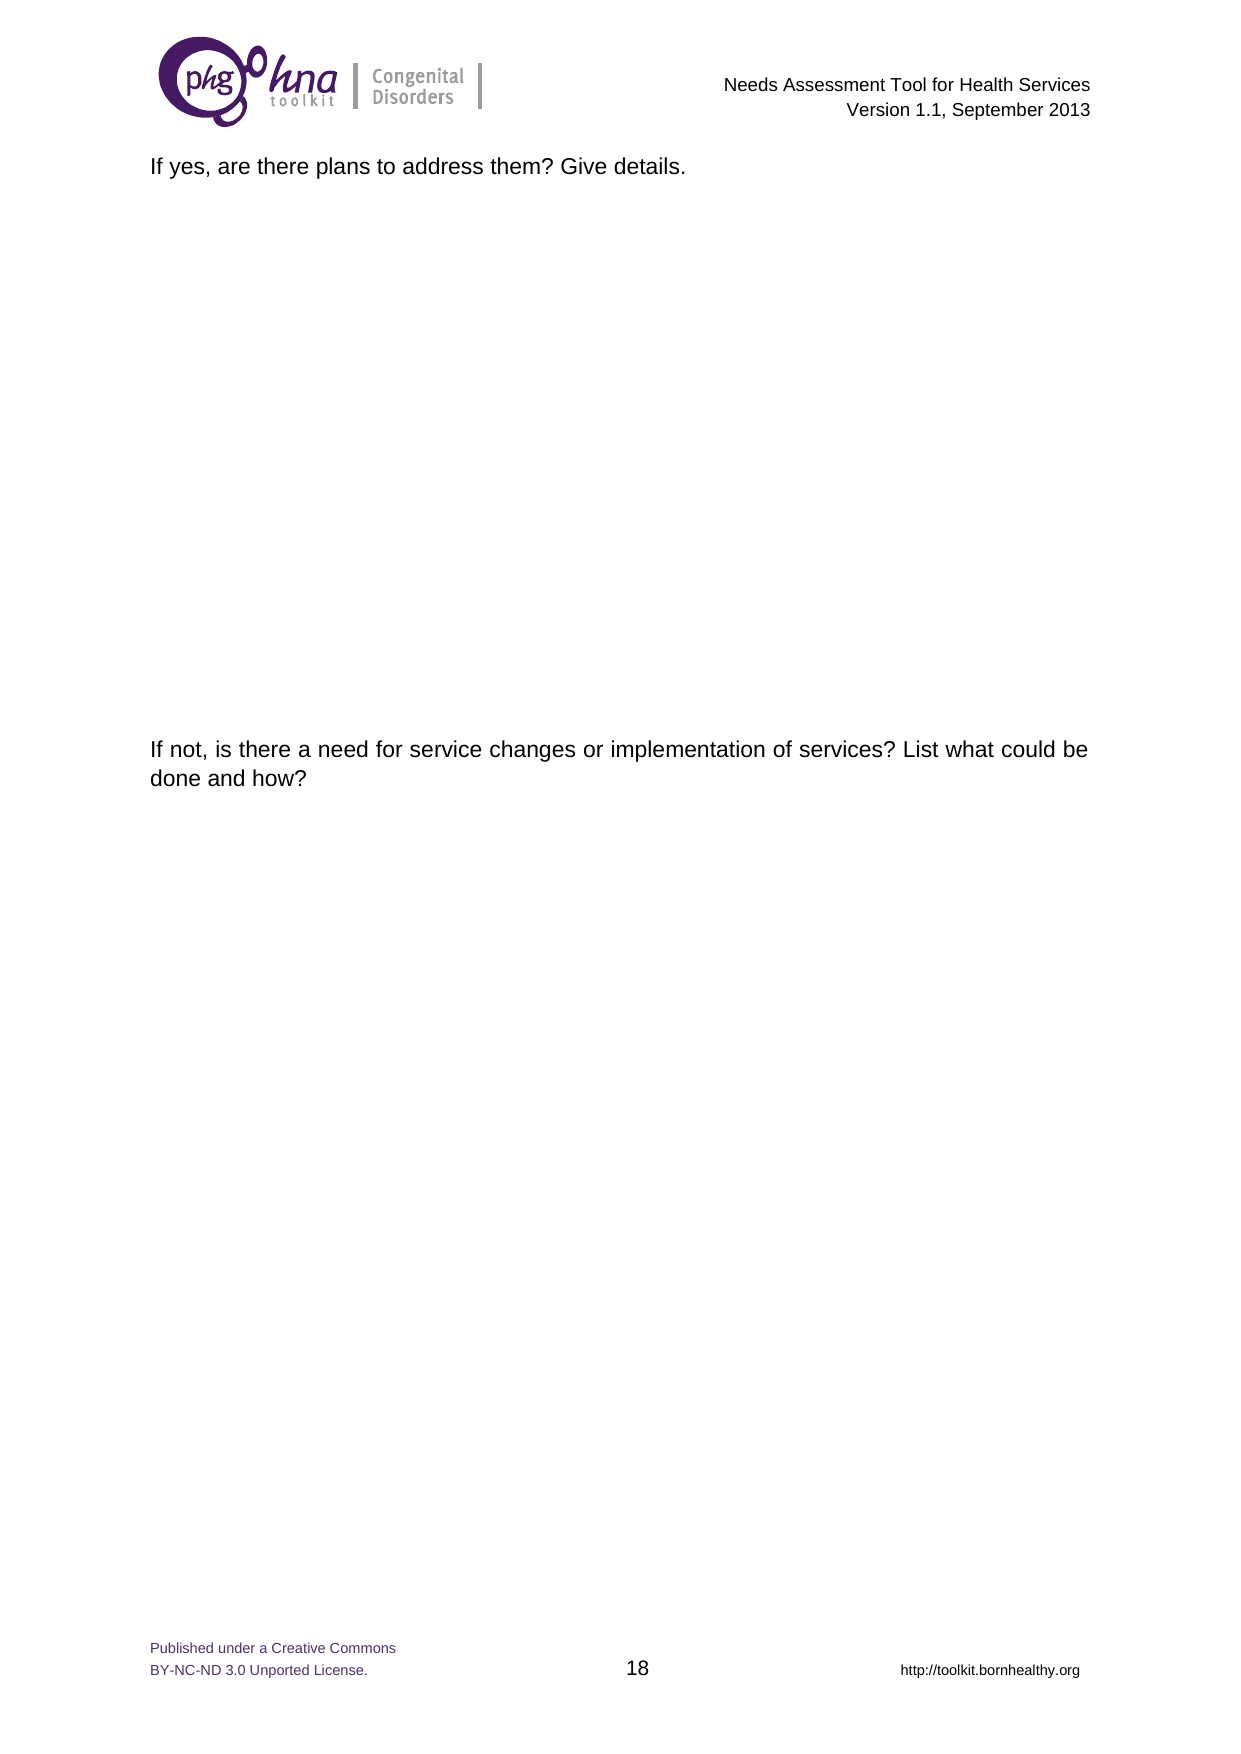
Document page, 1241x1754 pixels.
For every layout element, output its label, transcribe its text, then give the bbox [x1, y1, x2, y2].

subtitle If not, is there a need for service changes or implementation of services? List what could be done and how? [150, 733, 1090, 792]
subtitle If yes, are there plans to address them? Give details. [150, 150, 1090, 179]
